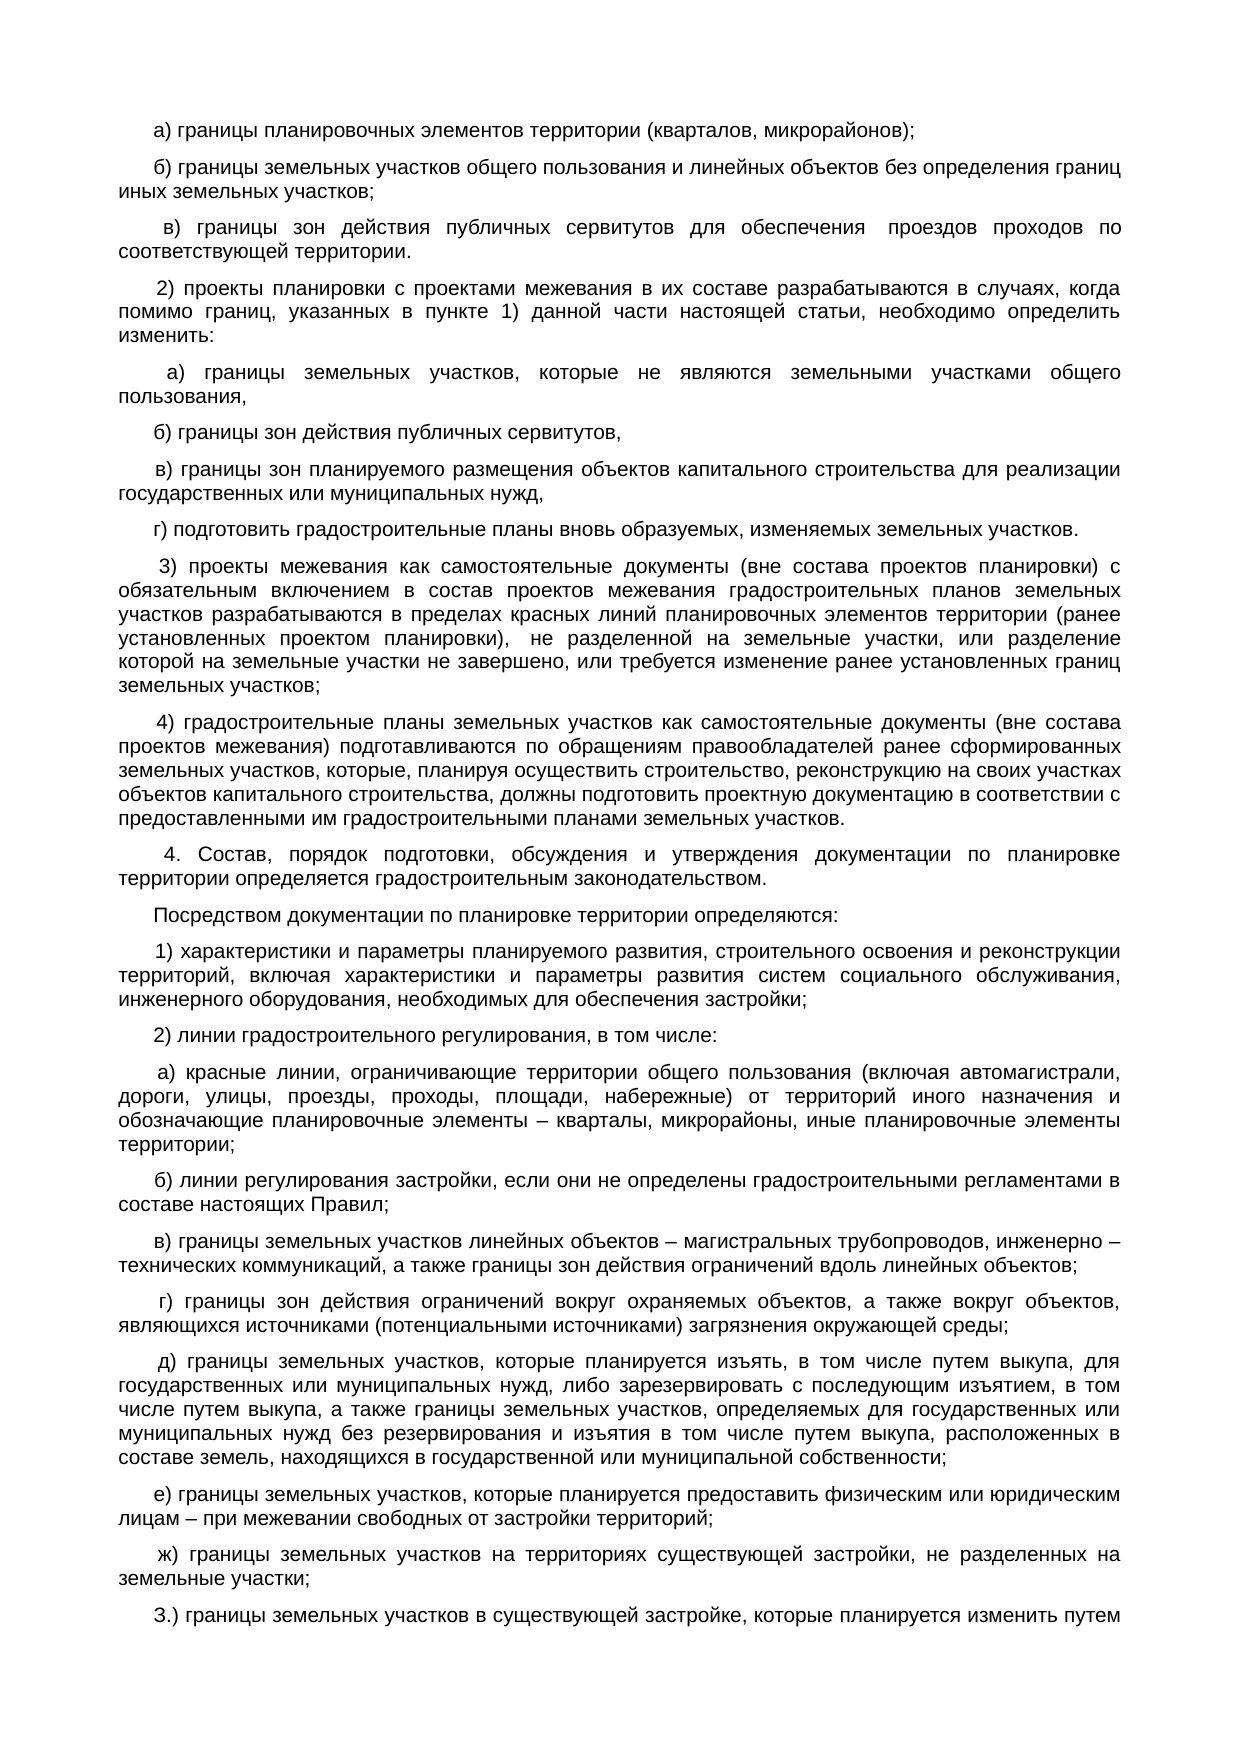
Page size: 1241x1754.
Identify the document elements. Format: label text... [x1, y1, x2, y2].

text б) границы земельных участков общего пользования и линейных объектов без определения границ иных земельных участков; [118, 154, 1122, 202]
text б) границы зон действия публичных сервитутов, [118, 420, 1122, 444]
text е) границы земельных участков, которые планируется предоставить физическим или юридическим лицам – при межевании свободных от застройки территорий; [118, 1482, 1122, 1529]
text г) подготовить градостроительные планы вновь образуемых, изменяемых земельных участков. [118, 517, 1122, 541]
text а) границы земельных участков, которые не являются земельными участками общего пользования, [118, 360, 1122, 408]
text 4) градостроительные планы земельных участков как самостоятельные документы (вне состава проектов межевания) подготавливаются по обращениям правообладателей ранее сформированных земельных участков, которые, планируя осуществить строительство, реконструкцию на своих участках объектов капитального строительства, должны подготовить проектную документацию в соответствии с предоставленными им градостроительными планами земельных участков. [118, 710, 1122, 829]
text 2) проекты планировки с проектами межевания в их составе разрабатываются в случаях, когда помимо границ, указанных в пункте 1) данной части настоящей статьи, необходимо определить изменить: [118, 275, 1122, 347]
text 1) характеристики и параметры планируемого развития, строительного освоения и реконструкции территорий, включая характеристики и параметры развития систем социального обслуживания, инженерного оборудования, необходимых для обеспечения застройки; [118, 939, 1122, 1011]
text в) границы зон действия публичных сервитутов для обеспечения проездов проходов по соответствующей территории. [118, 215, 1122, 263]
text а) красные линии, ограничивающие территории общего пользования (включая автомагистрали, дороги, улицы, проезды, проходы, площади, набережные) от территорий иного назначения и обозначающие планировочные элементы – кварталы, микрорайоны, иные планировочные элементы территории; [118, 1060, 1122, 1156]
text г) границы зон действия ограничений вокруг охраняемых объектов, а также вокруг объектов, являющихся источниками (потенциальными источниками) загрязнения окружающей среды; [118, 1289, 1122, 1337]
text 2) линии градостроительного регулирования, в том числе: [118, 1023, 1122, 1047]
text 4. Состав, порядок подготовки, обсуждения и утверждения документации по планировке территории определяется градостроительным законодательством. [118, 842, 1122, 890]
text ж) границы земельных участков на территориях существующей застройки, не разделенных на земельные участки; [118, 1542, 1122, 1590]
text а) границы планировочных элементов территории (кварталов, микрорайонов); [118, 118, 1122, 142]
text в) границы зон планируемого размещения объектов капитального строительства для реализации государственных или муниципальных нужд, [118, 457, 1122, 504]
text Посредством документации по планировке территории определяются: [118, 902, 1122, 926]
text 3) проекты межевания как самостоятельные документы (вне состава проектов планировки) с обязательным включением в состав проектов межевания градостроительных планов земельных участков разрабатываются в пределах красных линий планировочных элементов территории (ранее установленных проектом планировки), не разделенной на земельные участки, или разделение которой на земельные участки не завершено, или требуется изменение ранее установленных границ земельных участков; [118, 553, 1122, 697]
text д) границы земельных участков, которые планируется изъять, в том числе путем выкупа, для государственных или муниципальных нужд, либо зарезервировать с последующим изъятием, в том числе путем выкупа, а также границы земельных участков, определяемых для государственных или муниципальных нужд без резервирования и изъятия в том числе путем выкупа, расположенных в составе земель, находящихся в государственной или муниципальной собственности; [118, 1349, 1122, 1469]
text в) границы земельных участков линейных объектов – магистральных трубопроводов, инженерно – технических коммуникаций, а также границы зон действия ограничений вдоль линейных объектов; [118, 1228, 1122, 1276]
text З.) границы земельных участков в существующей застройке, которые планируется изменить путем [118, 1602, 1122, 1626]
text б) линии регулирования застройки, если они не определены градостроительными регламентами в составе настоящих Правил; [118, 1168, 1122, 1216]
